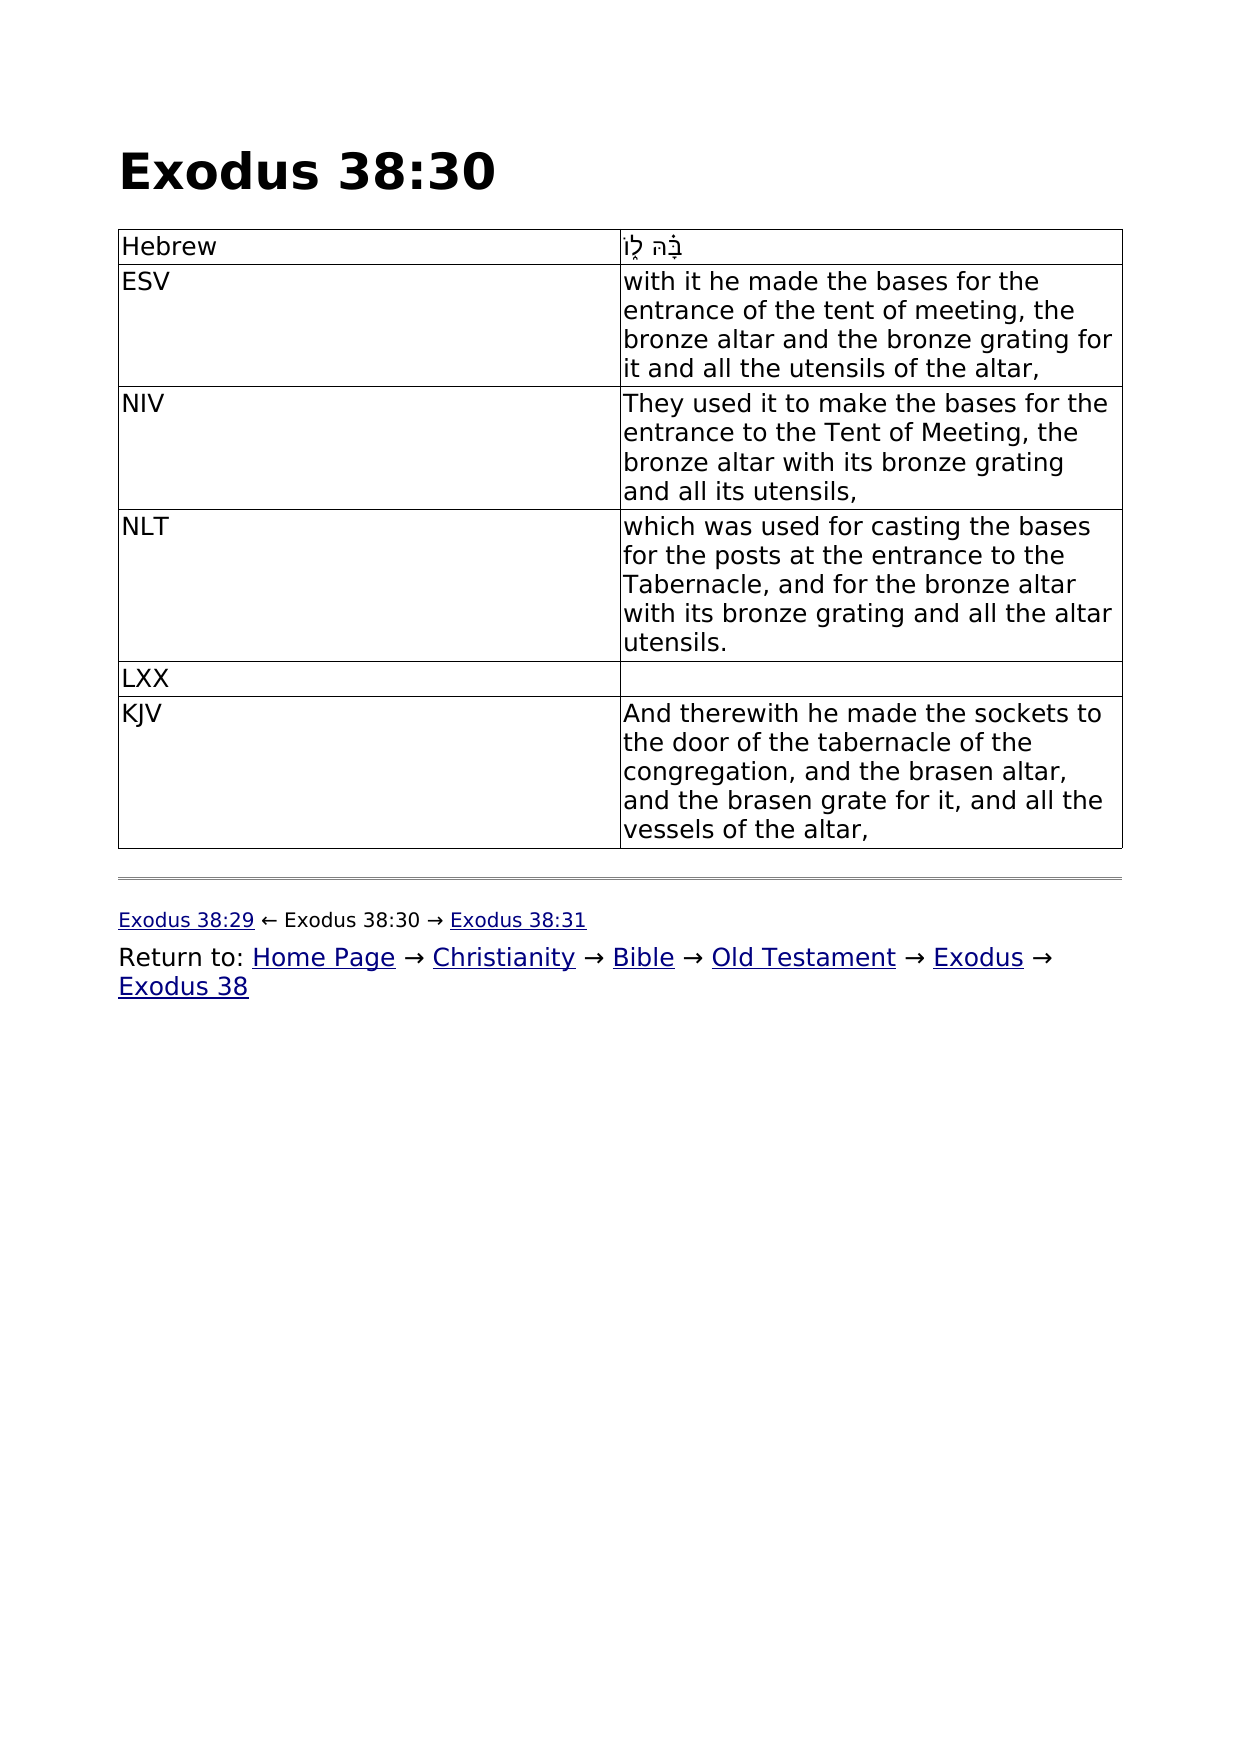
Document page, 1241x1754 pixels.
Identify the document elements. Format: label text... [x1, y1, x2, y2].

table_cell They used it to make the bases for the entrance to the Tent of Meeting, the bronze altar with its bronze grating and all its utensils, [621, 387, 1122, 509]
subtitle Exodus 38:30 [118, 143, 1122, 201]
table_cell with it he made the bases for the entrance of the tent of meeting, the bronze altar and the bronze grating for it and all the utensils of the altar, [621, 265, 1122, 386]
table_cell NIV [119, 387, 620, 509]
table_cell KJV [119, 697, 620, 848]
table_cell And therewith he made the sockets to the door of the tabernacle of the congregation, and the brasen altar, and the brasen grate for it, and all the vessels of the altar, [621, 697, 1122, 848]
text Exodus 38:29 ← Exodus 38:30 → Exodus 38:31 [118, 909, 1122, 943]
table_cell which was used for casting the bases for the posts at the entrance to the Tabernacle, and for the bronze altar with its bronze grating and all the altar utensils. [621, 510, 1122, 661]
table_cell LXX [119, 662, 620, 696]
text Return to: Home Page → Christianity → Bible → Old Testament → Exodus → Exodus 38 [118, 943, 1122, 1001]
table_cell ESV [119, 265, 620, 386]
table_cell [621, 662, 1122, 696]
table_cell NLT [119, 510, 620, 661]
table_header Hebrew [119, 230, 620, 264]
table_header בָּ֗הּ ל֑וֹ [621, 230, 1122, 264]
